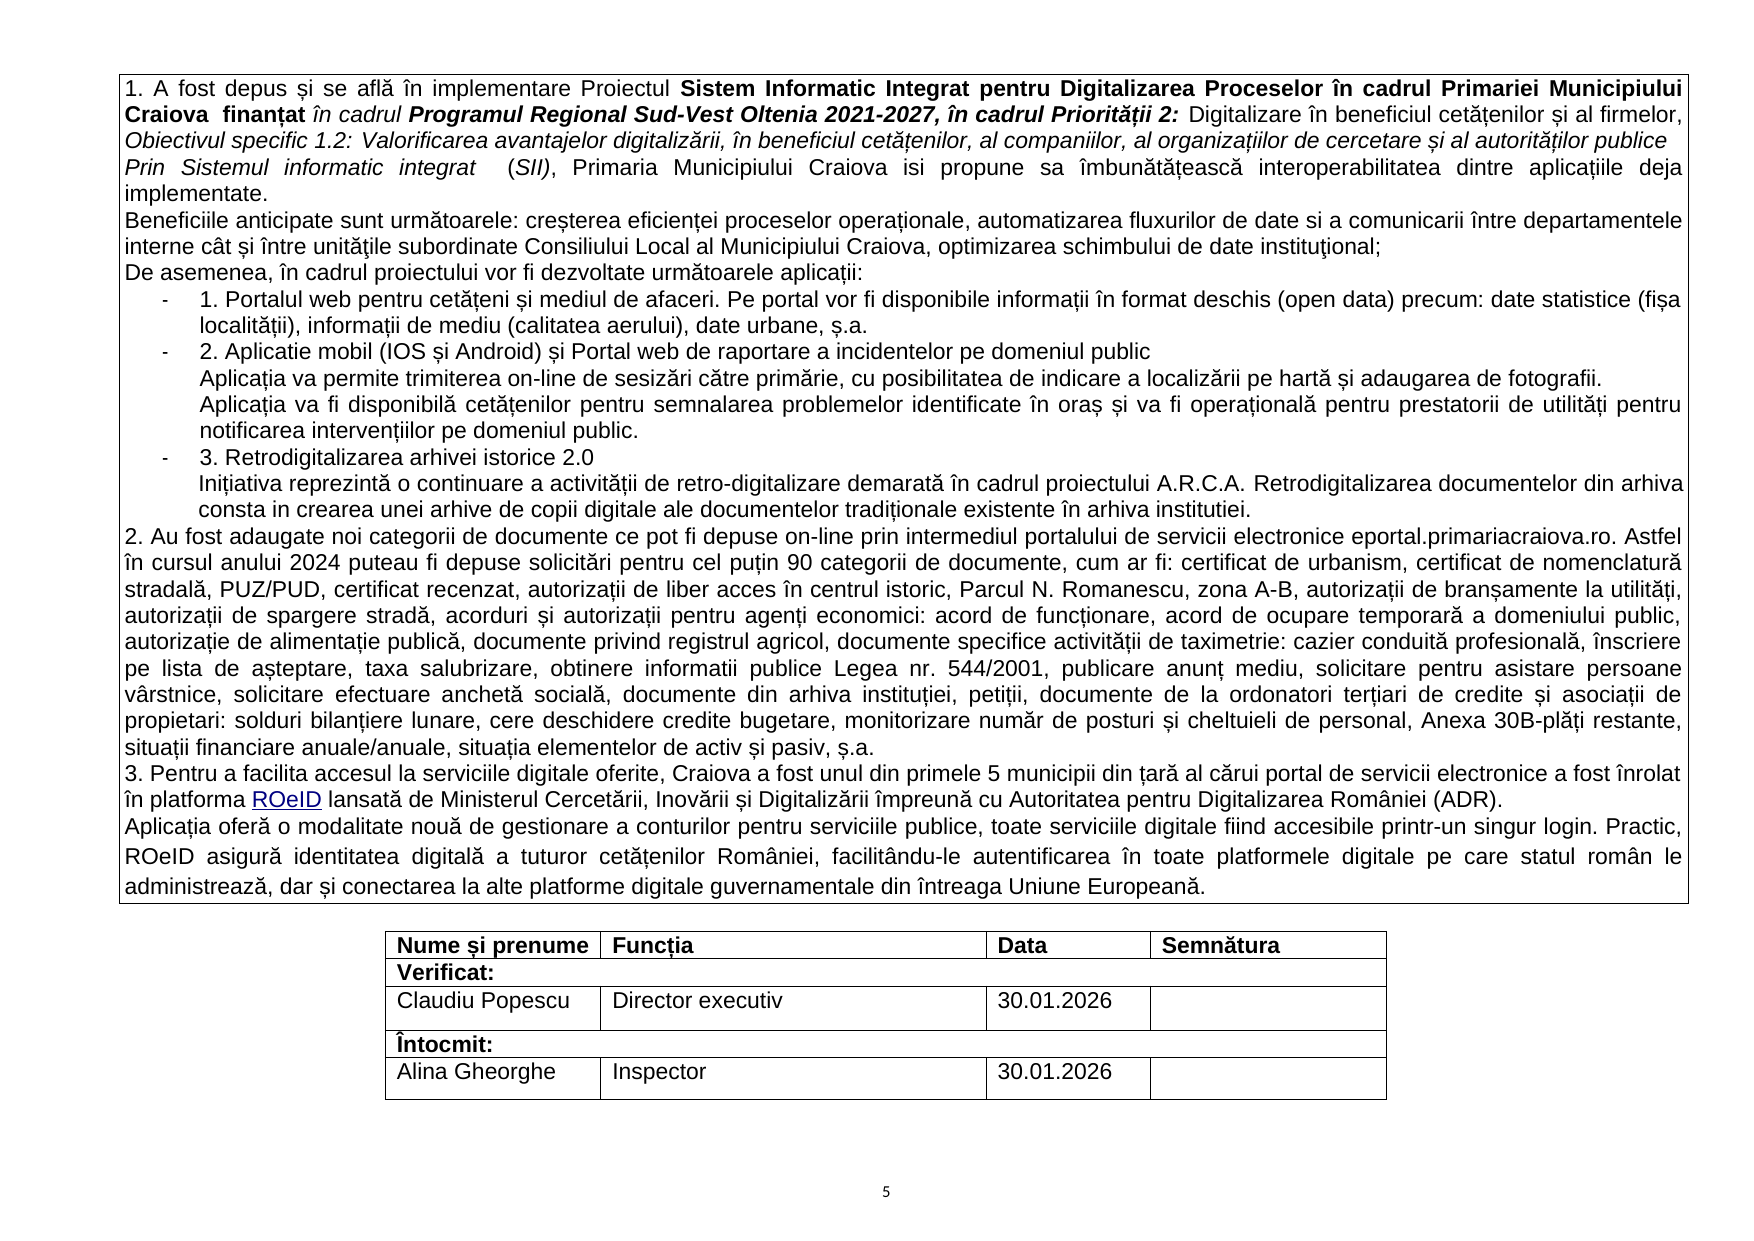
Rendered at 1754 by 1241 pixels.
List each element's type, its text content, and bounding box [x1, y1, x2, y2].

table_cell Verificat: [386, 959, 1386, 986]
table_cell 30.01.2026 [987, 1058, 1150, 1099]
table_header Data [987, 932, 1150, 958]
table_cell Întocmit: [386, 1031, 1386, 1057]
table_cell [1151, 1058, 1386, 1099]
table_header [108, 74, 119, 903]
table_cell Alina Gheorghe [386, 1058, 600, 1099]
table_cell [1151, 987, 1386, 1030]
table_cell Director executiv [601, 987, 986, 1030]
table_header 1. A fost depus și se află în implementare Proiectul Sistem Informatic Integrat pentru Digitalizarea Proceselor în cadrul Primariei Municipiului Craiova finanțat în cadrul Programul Regional Sud-Vest Oltenia 2021-2027, în cadrul Priorității 2: Digitalizare în beneficiul cetățenilor și al firmelor, Obiectivul specific 1.2: Valorificarea avantajelor digitalizării, în beneficiul cetățenilor, al companiilor, al organizațiilor de cercetare și al autorităților publice Prin Sistemul informatic integrat (SII), Primaria Municipiului Craiova isi propune sa îmbunătățească interoperabilitatea dintre aplicațiile deja implementate. Beneficiile anticipate sunt următoarele: creșterea eficienței proceselor operaționale, automatizarea fluxurilor de date si a comunicarii între departamentele interne cât și între unităţile subordinate Consiliului Local al Municipiului Craiova, optimizarea schimbului de date instituţional; De asemenea, în cadrul proiectului vor fi dezvoltate următoarele aplicații: 1. Portalul web pentru cetățeni și mediul de afaceri. Pe portal vor fi disponibile informații în format deschis (open data) precum: date statistice (fișa localității), informații de mediu (calitatea aerului), date urbane, ș.a. 2. Aplicatie mobil (IOS și Android) și Portal web de raportare a incidentelor pe domeniul public Aplicația va permite trimiterea on-line de sesizări către primărie, cu posibilitatea de indicare a localizării pe hartă și adaugarea de fotografii. Aplicația va fi disponibilă cetățenilor pentru semnalarea problemelor identificate în oraș și va fi operațională pentru prestatorii de utilități pentru notificarea intervențiilor pe domeniul public. 3. Retrodigitalizarea arhivei istorice 2.0 Inițiativa reprezintă o continuare a activității de retro-digitalizare demarată în cadrul proiectului A.R.C.A. Retrodigitalizarea documentelor din arhiva consta in crearea unei arhive de copii digitale ale documentelor tradiționale existente în arhiva institutiei. 2. Au fost adaugate noi categorii de documente ce pot fi depuse on-line prin intermediul portalului de servicii electronice eportal.primariacraiova.ro. Astfel în cursul anului 2024 puteau fi depuse solicitări pentru cel puțin 90 categorii de documente, cum ar fi: certificat de urbanism, certificat de nomenclatură stradală, PUZ/PUD, certificat recenzat, autorizații de liber acces în centrul istoric, Parcul N. Romanescu, zona A-B, autorizații de branșamente la utilități, autorizații de spargere stradă, acorduri și autorizații pentru agenți economici: acord de funcționare, acord de ocupare temporară a domeniului public, autorizație de alimentație publică, documente privind registrul agricol, documente specifice activității de taximetrie: cazier conduită profesională, înscriere pe lista de așteptare, taxa salubrizare, obtinere informatii publice Legea nr. 544/2001, publicare anunț mediu, solicitare pentru asistare persoane vârstnice, solicitare efectuare anchetă socială, documente din arhiva instituției, petiții, documente de la ordonatori terțiari de credite și asociații de propietari: solduri bilanțiere lunare, cere deschidere credite bugetare, monitorizare număr de posturi și cheltuieli de personal, Anexa 30B-plăți restante, situații financiare anuale/anuale, situația elementelor de activ și pasiv, ș.a. 3. Pentru a facilita accesul la serviciile digitale oferite, Craiova a fost unul din primele 5 municipii din țară al cărui portal de servicii electronice a fost înrolat în platforma ROeID lansată de Ministerul Cercetării, Inovării și Digitalizării împreună cu Autoritatea pentru Digitalizarea României (ADR). Aplicația oferă o modalitate nouă de gestionare a conturilor pentru serviciile publice, toate serviciile digitale fiind accesibile printr-un singur login. Practic, ROeID asigură identitatea digitală a tuturor cetățenilor României, facilitându-le autentificarea în toate platformele digitale pe care statul român le administrează, dar și conectarea la alte platforme digitale guvernamentale din întreaga Uniune Europeană. [120, 75, 1688, 903]
table_header Nume și prenume [386, 932, 600, 958]
table_cell Claudiu Popescu [386, 987, 600, 1030]
table_header Funcția [601, 932, 986, 958]
table_cell 30.01.2026 [987, 987, 1150, 1030]
table_cell Inspector [601, 1058, 986, 1099]
table_header Semnătura [1151, 932, 1386, 958]
